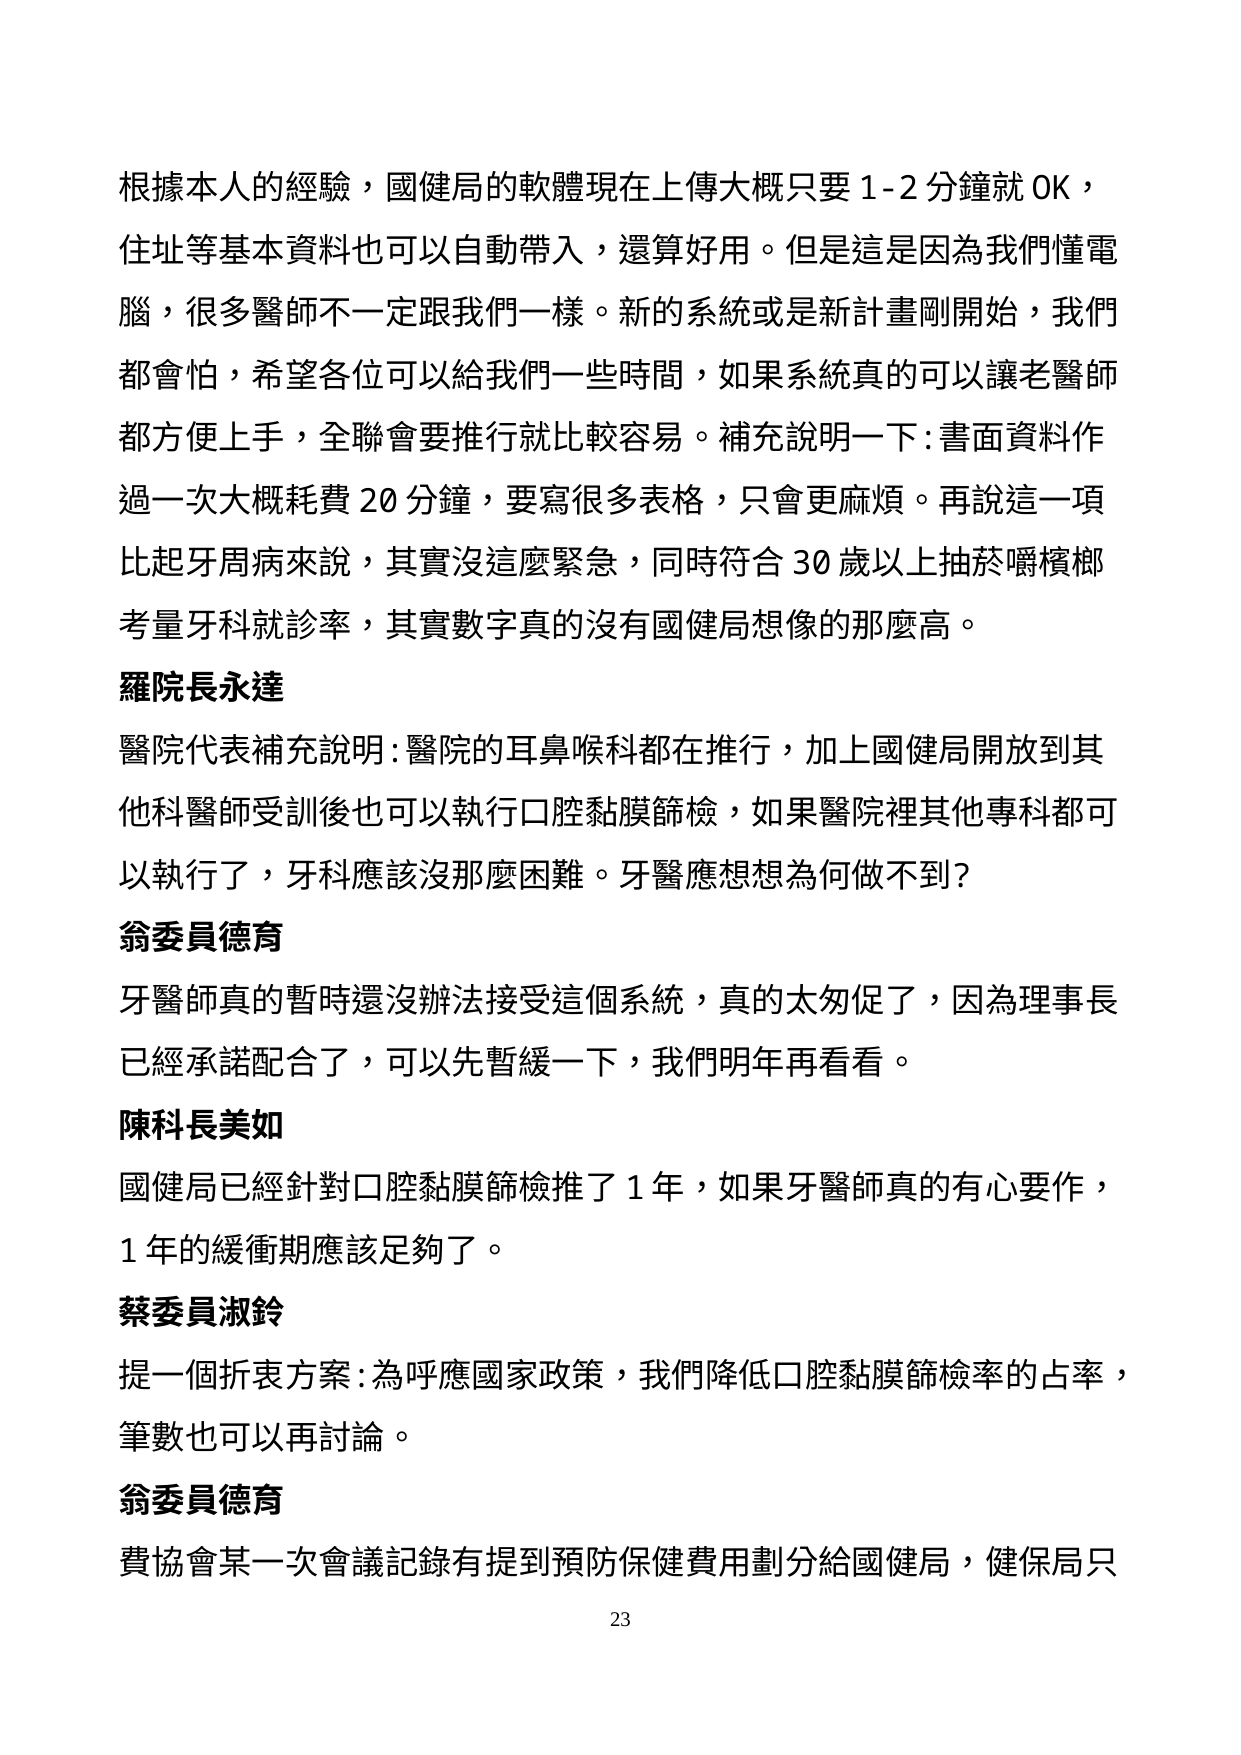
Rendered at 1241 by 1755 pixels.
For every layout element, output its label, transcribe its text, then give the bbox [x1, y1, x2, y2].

text 提一個折衷方案:為呼應國家政策，我們降低口腔黏膜篩檢率的占率，筆數也可以再討論。 [118, 1331, 1122, 1456]
text 羅院長永達 [118, 643, 1122, 706]
text 牙醫師真的暫時還沒辦法接受這個系統，真的太匆促了，因為理事長已經承諾配合了，可以先暫緩一下，我們明年再看看。 [118, 956, 1122, 1081]
text 翁委員德育 [118, 1456, 1122, 1518]
text 翁委員德育 [118, 893, 1122, 956]
text 陳科長美如 [118, 1081, 1122, 1143]
text 醫院代表補充說明:醫院的耳鼻喉科都在推行，加上國健局開放到其他科醫師受訓後也可以執行口腔黏膜篩檢，如果醫院裡其他專科都可以執行了，牙科應該沒那麼困難。牙醫應想想為何做不到? [118, 706, 1122, 893]
text 國健局已經針對口腔黏膜篩檢推了1年，如果牙醫師真的有心要作，1年的緩衝期應該足夠了。 [118, 1143, 1122, 1268]
text 蔡委員淑鈴 [118, 1268, 1122, 1331]
text 根據本人的經驗，國健局的軟體現在上傳大概只要1-2分鐘就OK，住址等基本資料也可以自動帶入，還算好用。但是這是因為我們懂電腦，很多醫師不一定跟我們一樣。新的系統或是新計畫剛開始，我們都會怕，希望各位可以給我們一些時間，如果系統真的可以讓老醫師都方便上手，全聯會要推行就比較容易。補充說明一下:書面資料作過一次大概耗費20分鐘，要寫很多表格，只會更麻煩。再說這一項比起牙周病來說，其實沒這麼緊急，同時符合30歲以上抽菸嚼檳榔考量牙科就診率，其實數字真的沒有國健局想像的那麼高。 [118, 143, 1122, 643]
text 費協會某一次會議記錄有提到預防保健費用劃分給國健局，健保局只 [118, 1518, 1122, 1581]
